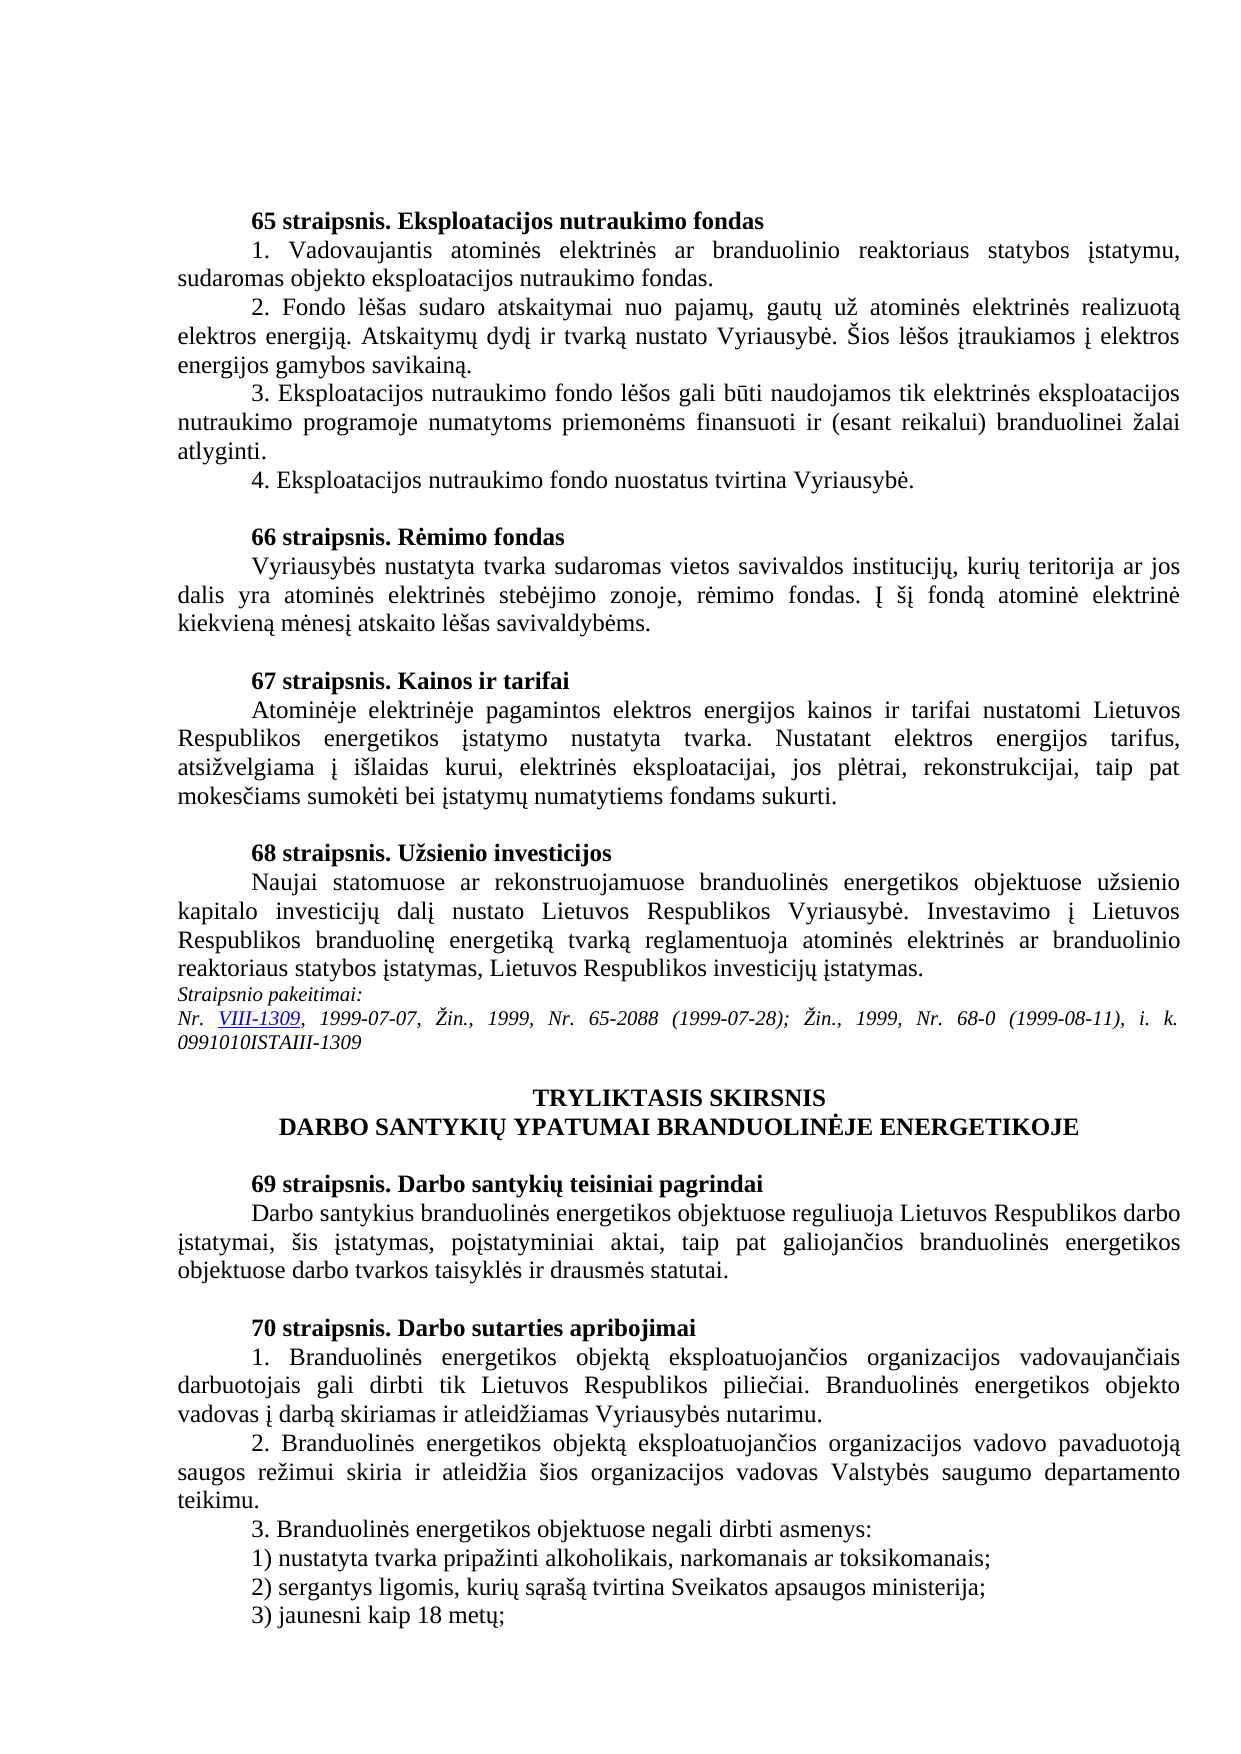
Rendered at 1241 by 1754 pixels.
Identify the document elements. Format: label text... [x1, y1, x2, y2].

text 68 straipsnis. Užsienio investicijos [177, 838, 1181, 867]
text 1. Vadovaujantis atominės elektrinės ar branduolinio reaktoriaus statybos įstatymu, sudaromas objekto eksploatacijos nutraukimo fondas. [177, 235, 1181, 292]
text 3. Branduolinės energetikos objektuose negali dirbti asmenys: [177, 1514, 1181, 1543]
text DARBO SANTYKIŲ YPATUMAI BRANDUOLINĖJE ENERGETIKOJE [177, 1112, 1181, 1141]
text TRYLIKTASIS SKIRSNIS [177, 1083, 1181, 1112]
text 3. Eksploatacijos nutraukimo fondo lėšos gali būti naudojamos tik elektrinės eksploatacijos nutraukimo programoje numatytoms priemonėms finansuoti ir (esant reikalui) branduolinei žalai atlyginti. [177, 378, 1181, 465]
text 2) sergantys ligomis, kurių sąrašą tvirtina Sveikatos apsaugos ministerija; [177, 1572, 1181, 1601]
text 1) nustatyta tvarka pripažinti alkoholikais, narkomanais ar toksikomanais; [177, 1543, 1181, 1572]
text 2. Branduolinės energetikos objektą eksploatuojančios organizacijos vadovo pavaduotoją saugos režimui skiria ir atleidžia šios organizacijos vadovas Valstybės saugumo departamento teikimu. [177, 1428, 1181, 1514]
text 70 straipsnis. Darbo sutarties apribojimai [177, 1313, 1181, 1342]
text 1. Branduolinės energetikos objektą eksploatuojančios organizacijos vadovaujančiais darbuotojais gali dirbti tik Lietuvos Respublikos piliečiai. Branduolinės energetikos objekto vadovas į darbą skiriamas ir atleidžiamas Vyriausybės nutarimu. [177, 1342, 1181, 1428]
text Darbo santykius branduolinės energetikos objektuose reguliuoja Lietuvos Respublikos darbo įstatymai, šis įstatymas, poįstatyminiai aktai, taip pat galiojančios branduolinės energetikos objektuose darbo tvarkos taisyklės ir drausmės statutai. [177, 1198, 1181, 1284]
text Straipsnio pakeitimai: [177, 982, 1181, 1006]
text Nr. VIII-1309, 1999-07-07, Žin., 1999, Nr. 65-2088 (1999-07-28); Žin., 1999, Nr. 68-0 (1999-08-11), i. k. 0991010ISTAIII-1309 [177, 1006, 1181, 1054]
text Vyriausybės nustatyta tvarka sudaromas vietos savivaldos institucijų, kurių teritorija ar jos dalis yra atominės elektrinės stebėjimo zonoje, rėmimo fondas. Į šį fondą atominė elektrinė kiekvieną mėnesį atskaito lėšas savivaldybėms. [177, 551, 1181, 637]
text Atominėje elektrinėje pagamintos elektros energijos kainos ir tarifai nustatomi Lietuvos Respublikos energetikos įstatymo nustatyta tvarka. Nustatant elektros energijos tarifus, atsižvelgiama į išlaidas kurui, elektrinės eksploatacijai, jos plėtrai, rekonstrukcijai, taip pat mokesčiams sumokėti bei įstatymų numatytiems fondams sukurti. [177, 695, 1181, 810]
text 65 straipsnis. Eksploatacijos nutraukimo fondas [177, 206, 1181, 235]
text 4. Eksploatacijos nutraukimo fondo nuostatus tvirtina Vyriausybė. [177, 465, 1181, 493]
text 66 straipsnis. Rėmimo fondas [177, 522, 1181, 551]
text 2. Fondo lėšas sudaro atskaitymai nuo pajamų, gautų už atominės elektrinės realizuotą elektros energiją. Atskaitymų dydį ir tvarką nustato Vyriausybė. Šios lėšos įtraukiamos į elektros energijos gamybos savikainą. [177, 292, 1181, 378]
text 69 straipsnis. Darbo santykių teisiniai pagrindai [177, 1169, 1181, 1198]
text Naujai statomuose ar rekonstruojamuose branduolinės energetikos objektuose užsienio kapitalo investicijų dalį nustato Lietuvos Respublikos Vyriausybė. Investavimo į Lietuvos Respublikos branduolinę energetiką tvarką reglamentuoja atominės elektrinės ar branduolinio reaktoriaus statybos įstatymas, Lietuvos Respublikos investicijų įstatymas. [177, 867, 1181, 982]
text 3) jaunesni kaip 18 metų; [177, 1601, 1181, 1629]
text 67 straipsnis. Kainos ir tarifai [177, 666, 1181, 695]
